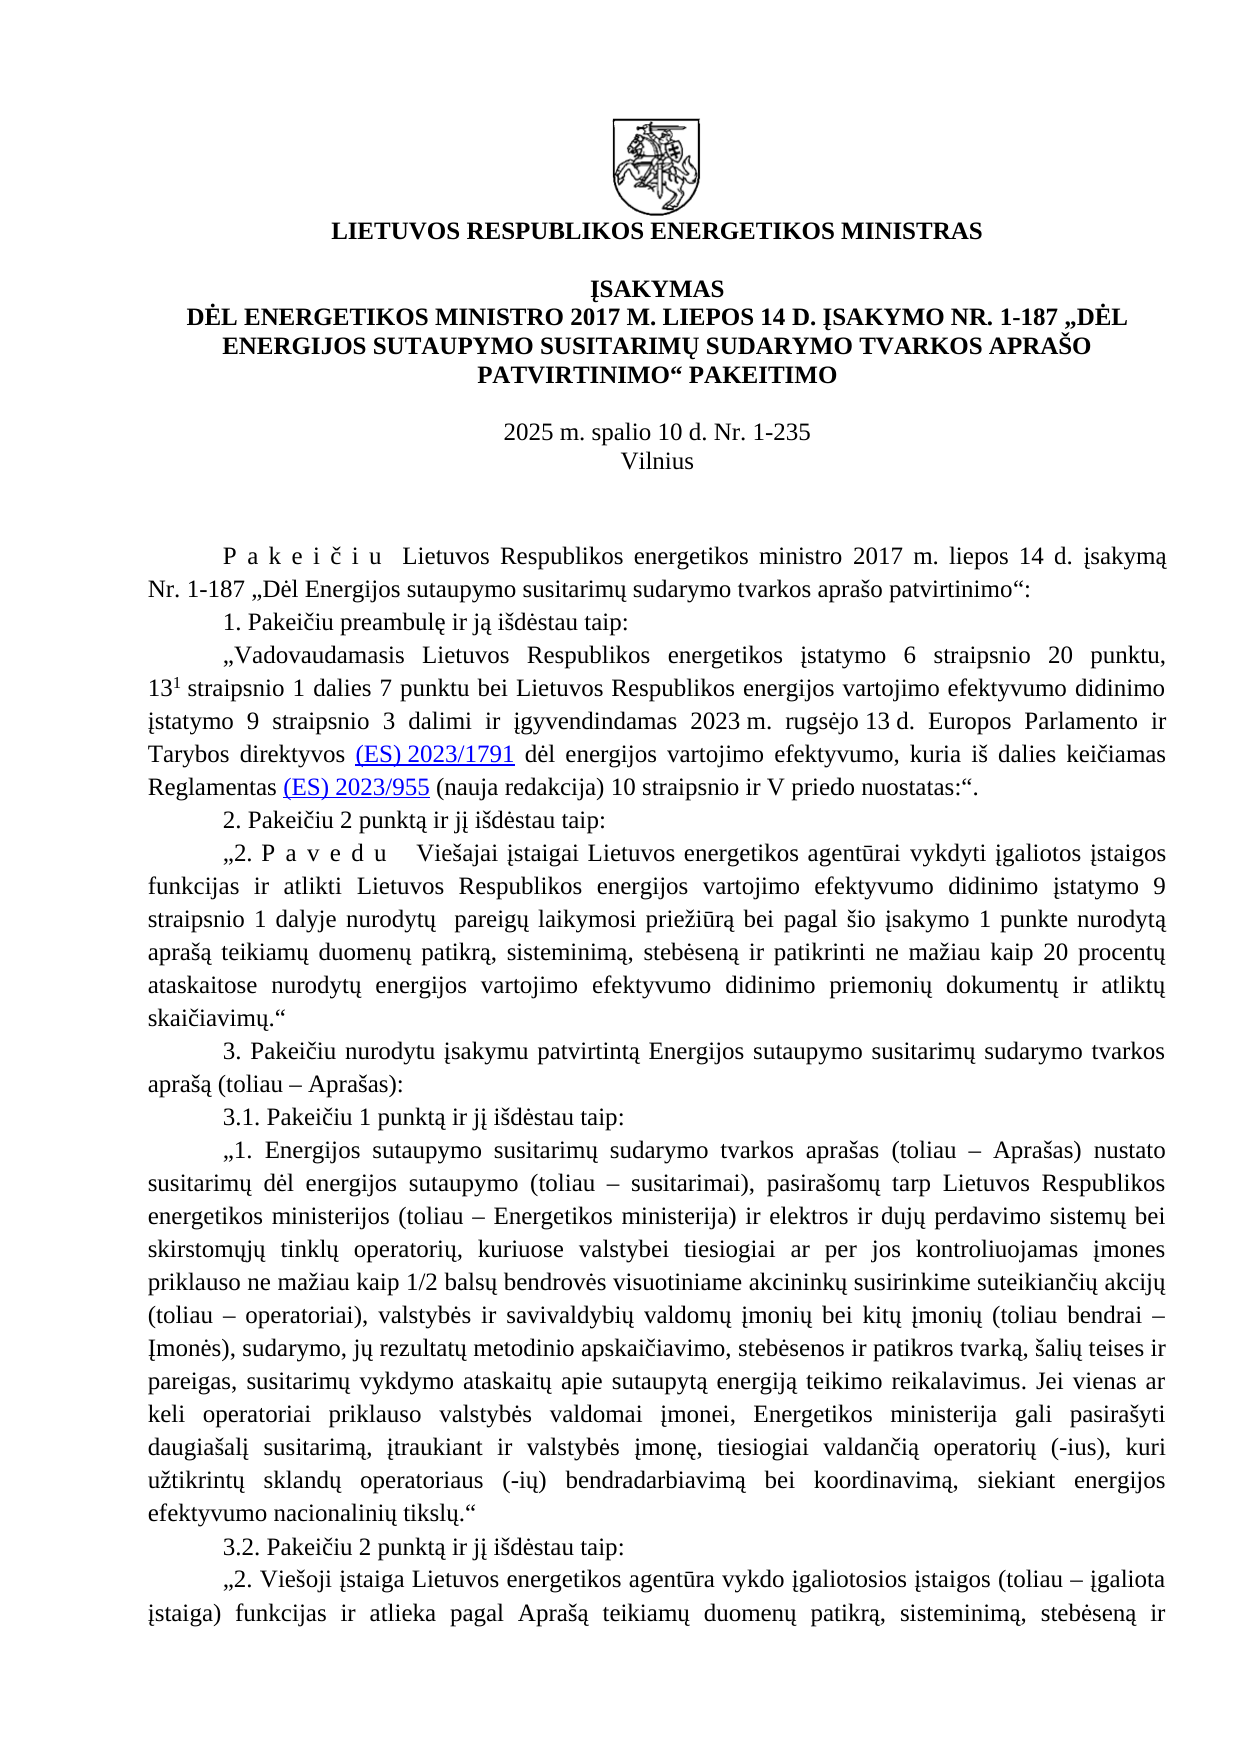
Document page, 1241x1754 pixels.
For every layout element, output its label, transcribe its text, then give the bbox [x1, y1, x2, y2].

text 3.1. Pakeičiu 1 punktą ir jį išdėstau taip: [148, 1102, 1167, 1131]
text „Vadovaudamasis Lietuvos Respublikos energetikos įstatymo 6 straipsnio 20 punktu, 131 straipsnio 1 dalies 7 punktu bei Lietuvos Respublikos energijos vartojimo efektyvumo didinimo įstatymo 9 straipsnio 3 dalimi ir įgyvendindamas 2023 m. rugsėjo 13 d. Europos Parlamento ir Tarybos direktyvos (ES) 2023/1791 dėl energijos vartojimo efektyvumo, kuria iš dalies keičiamas Reglamentas (ES) 2023/955 (nauja redakcija) 10 straipsnio ir V priedo nuostatas:“. [148, 640, 1167, 801]
text įsakymas [148, 274, 1167, 302]
text 3. Pakeičiu nurodytu įsakymu patvirtintą Energijos sutaupymo susitarimų sudarymo tvarkos aprašą (toliau – Aprašas): [148, 1036, 1167, 1098]
text Vilnius [148, 446, 1167, 475]
text „2. Pavedu Viešajai įstaigai Lietuvos energetikos agentūrai vykdyti įgaliotos įstaigos funkcijas ir atlikti Lietuvos Respublikos energijos vartojimo efektyvumo didinimo įstatymo 9 straipsnio 1 dalyje nurodytų pareigų laikymosi priežiūrą bei pagal šio įsakymo 1 punkte nurodytą aprašą teikiamų duomenų patikrą, sisteminimą, stebėseną ir patikrinti ne mažiau kaip 20 procentų ataskaitose nurodytų energijos vartojimo efektyvumo didinimo priemonių dokumentų ir atliktų skaičiavimų.“ [148, 838, 1167, 1032]
text 3.2. Pakeičiu 2 punktą ir jį išdėstau taip: [148, 1532, 1167, 1560]
text Pakeičiu Lietuvos Respublikos energetikos ministro 2017 m. liepos 14 d. įsakymą Nr. 1-187 „Dėl Energijos sutaupymo susitarimų sudarymo tvarkos aprašo patvirtinimo“: [148, 541, 1167, 603]
text LIETUVOS RESPUBLIKOS ENERGETIKOS MINISTRAS [148, 216, 1167, 245]
text 2. Pakeičiu 2 punktą ir jį išdėstau taip: [148, 805, 1167, 834]
text „1. Energijos sutaupymo susitarimų sudarymo tvarkos aprašas (toliau – Aprašas) nustato susitarimų dėl energijos sutaupymo (toliau – susitarimai), pasirašomų tarp Lietuvos Respublikos energetikos ministerijos (toliau – Energetikos ministerija) ir elektros ir dujų perdavimo sistemų bei skirstomųjų tinklų operatorių, kuriuose valstybei tiesiogiai ar per jos kontroliuojamas įmones priklauso ne mažiau kaip 1/2 balsų bendrovės visuotiniame akcininkų susirinkime suteikiančių akcijų (toliau – operatoriai), valstybės ir savivaldybių valdomų įmonių bei kitų įmonių (toliau bendrai – Įmonės), sudarymo, jų rezultatų metodinio apskaičiavimo, stebėsenos ir patikros tvarką, šalių teises ir pareigas, susitarimų vykdymo ataskaitų apie sutaupytą energiją teikimo reikalavimus. Jei vienas ar keli operatoriai priklauso valstybės valdomai įmonei, Energetikos ministerija gali pasirašyti daugiašalį susitarimą, įtraukiant ir valstybės įmonę, tiesiogiai valdančią operatorių (-ius), kuri užtikrintų sklandų operatoriaus (-ių) bendradarbiavimą bei koordinavimą, siekiant energijos efektyvumo nacionalinių tikslų.“ [148, 1135, 1167, 1527]
text „2. Viešoji įstaiga Lietuvos energetikos agentūra vykdo įgaliotosios įstaigos (toliau – įgaliota įstaiga) funkcijas ir atlieka pagal Aprašą teikiamų duomenų patikrą, sisteminimą, stebėseną ir [148, 1564, 1167, 1626]
text 1. Pakeičiu preambulę ir ją išdėstau taip: [148, 607, 1167, 636]
text DĖL ENERGETIKOS MINISTRO 2017 M. LIEPOS 14 D. ĮSAKYMO NR. 1-187 „DĖL energijos SUtaupymo susitarimų sudarymo tvarkos aprašo patvirtinimo“ PAKEITIMO [148, 302, 1167, 389]
text 2025 m. spalio 10 d. Nr. 1-235 [148, 417, 1167, 446]
